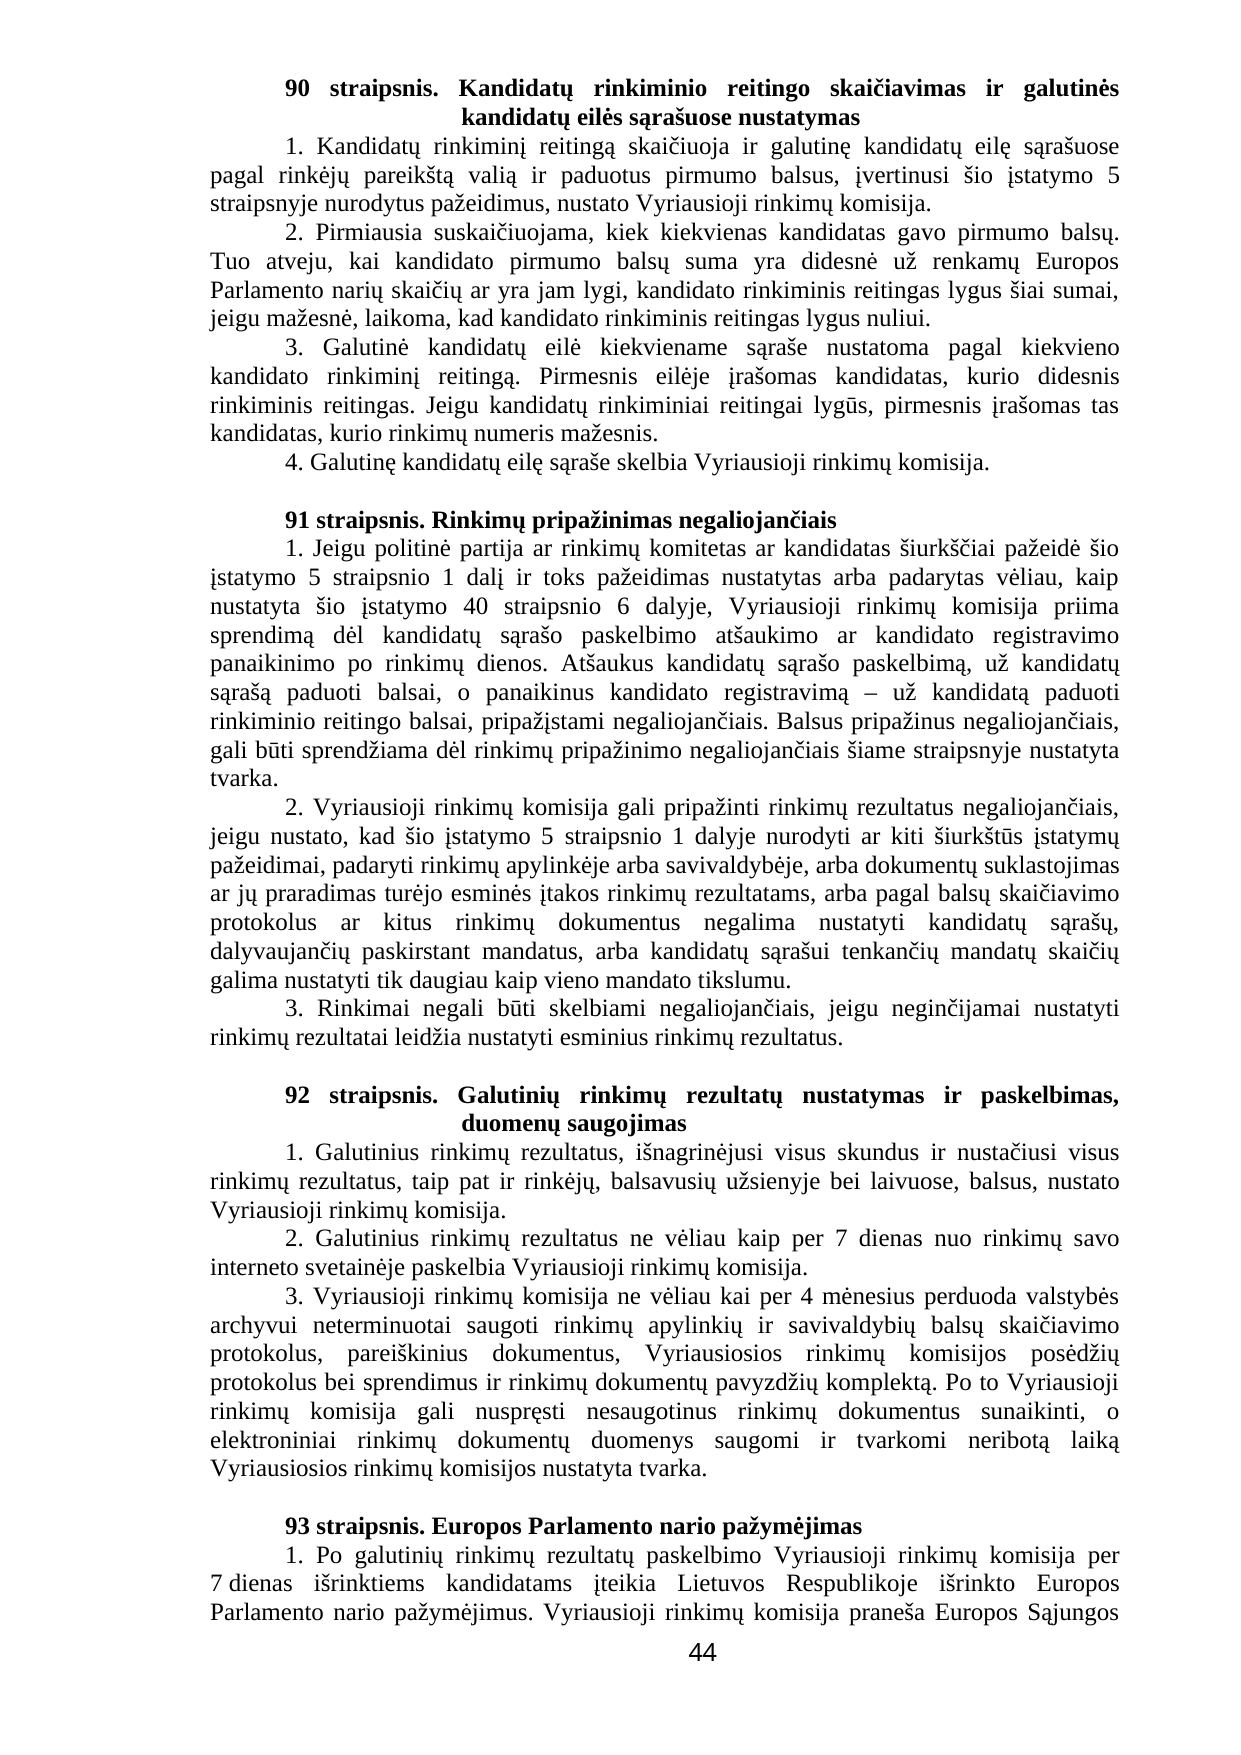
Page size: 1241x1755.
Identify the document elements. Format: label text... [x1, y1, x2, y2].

text 3. Galutinė kandidatų eilė kiekviename sąraše nustatoma pagal kiekvieno kandidato rinkiminį reitingą. Pirmesnis eilėje įrašomas kandidatas, kurio didesnis rinkiminis reitingas. Jeigu kandidatų rinkiminiai reitingai lygūs, pirmesnis įrašomas tas kandidatas, kurio rinkimų numeris mažesnis. [210, 332, 1120, 447]
text 4. Galutinę kandidatų eilę sąraše skelbia Vyriausioji rinkimų komisija. [210, 447, 1120, 476]
text 2. Galutinius rinkimų rezultatus ne vėliau kaip per 7 dienas nuo rinkimų savo interneto svetainėje paskelbia Vyriausioji rinkimų komisija. [210, 1223, 1120, 1281]
text 1. Jeigu politinė partija ar rinkimų komitetas ar kandidatas šiurkščiai pažeidė šio įstatymo 5 straipsnio 1 dalį ir toks pažeidimas nustatytas arba padarytas vėliau, kaip nustatyta šio įstatymo 40 straipsnio 6 dalyje, Vyriausioji rinkimų komisija priima sprendimą dėl kandidatų sąrašo paskelbimo atšaukimo ar kandidato registravimo panaikinimo po rinkimų dienos. Atšaukus kandidatų sąrašo paskelbimą, už kandidatų sąrašą paduoti balsai, o panaikinus kandidato registravimą – už kandidatą paduoti rinkiminio reitingo balsai, pripažįstami negaliojančiais. Balsus pripažinus negaliojančiais, gali būti sprendžiama dėl rinkimų pripažinimo negaliojančiais šiame straipsnyje nustatyta tvarka. [210, 533, 1120, 792]
text 91 straipsnis. Rinkimų pripažinimas negaliojančiais [210, 505, 1120, 533]
text 1. Kandidatų rinkiminį reitingą skaičiuoja ir galutinę kandidatų eilę sąrašuose pagal rinkėjų pareikštą valią ir paduotus pirmumo balsus, įvertinusi šio įstatymo 5 straipsnyje nurodytus pažeidimus, nustato Vyriausioji rinkimų komisija. [210, 131, 1120, 217]
text 1. Po galutinių rinkimų rezultatų paskelbimo Vyriausioji rinkimų komisija per 7 dienas išrinktiems kandidatams įteikia Lietuvos Respublikoje išrinkto Europos Parlamento nario pažymėjimus. Vyriausioji rinkimų komisija praneša Europos Sąjungos [210, 1540, 1120, 1626]
text 93 straipsnis. Europos Parlamento nario pažymėjimas [210, 1511, 1120, 1540]
text 3. Rinkimai negali būti skelbiami negaliojančiais, jeigu neginčijamai nustatyti rinkimų rezultatai leidžia nustatyti esminius rinkimų rezultatus. [210, 993, 1120, 1051]
text 3. Vyriausioji rinkimų komisija ne vėliau kai per 4 mėnesius perduoda valstybės archyvui neterminuotai saugoti rinkimų apylinkių ir savivaldybių balsų skaičiavimo protokolus, pareiškinius dokumentus, Vyriausiosios rinkimų komisijos posėdžių protokolus bei sprendimus ir rinkimų dokumentų pavyzdžių komplektą. Po to Vyriausioji rinkimų komisija gali nuspręsti nesaugotinus rinkimų dokumentus sunaikinti, o elektroniniai rinkimų dokumentų duomenys saugomi ir tvarkomi neribotą laiką Vyriausiosios rinkimų komisijos nustatyta tvarka. [210, 1281, 1120, 1482]
text 90 straipsnis. Kandidatų rinkiminio reitingo skaičiavimas ir galutinės kandidatų eilės sąrašuose nustatymas [285, 73, 1120, 131]
text 2. Pirmiausia suskaičiuojama, kiek kiekvienas kandidatas gavo pirmumo balsų. Tuo atveju, kai kandidato pirmumo balsų suma yra didesnė už renkamų Europos Parlamento narių skaičių ar yra jam lygi, kandidato rinkiminis reitingas lygus šiai sumai, jeigu mažesnė, laikoma, kad kandidato rinkiminis reitingas lygus nuliui. [210, 217, 1120, 332]
text 2. Vyriausioji rinkimų komisija gali pripažinti rinkimų rezultatus negaliojančiais, jeigu nustato, kad šio įstatymo 5 straipsnio 1 dalyje nurodyti ar kiti šiurkštūs įstatymų pažeidimai, padaryti rinkimų apylinkėje arba savivaldybėje, arba dokumentų suklastojimas ar jų praradimas turėjo esminės įtakos rinkimų rezultatams, arba pagal balsų skaičiavimo protokolus ar kitus rinkimų dokumentus negalima nustatyti kandidatų sąrašų, dalyvaujančių paskirstant mandatus, arba kandidatų sąrašui tenkančių mandatų skaičių galima nustatyti tik daugiau kaip vieno mandato tikslumu. [210, 792, 1120, 993]
text 92 straipsnis. Galutinių rinkimų rezultatų nustatymas ir paskelbimas, duomenų saugojimas [285, 1080, 1120, 1137]
text 1. Galutinius rinkimų rezultatus, išnagrinėjusi visus skundus ir nustačiusi visus rinkimų rezultatus, taip pat ir rinkėjų, balsavusių užsienyje bei laivuose, balsus, nustato Vyriausioji rinkimų komisija. [210, 1137, 1120, 1223]
